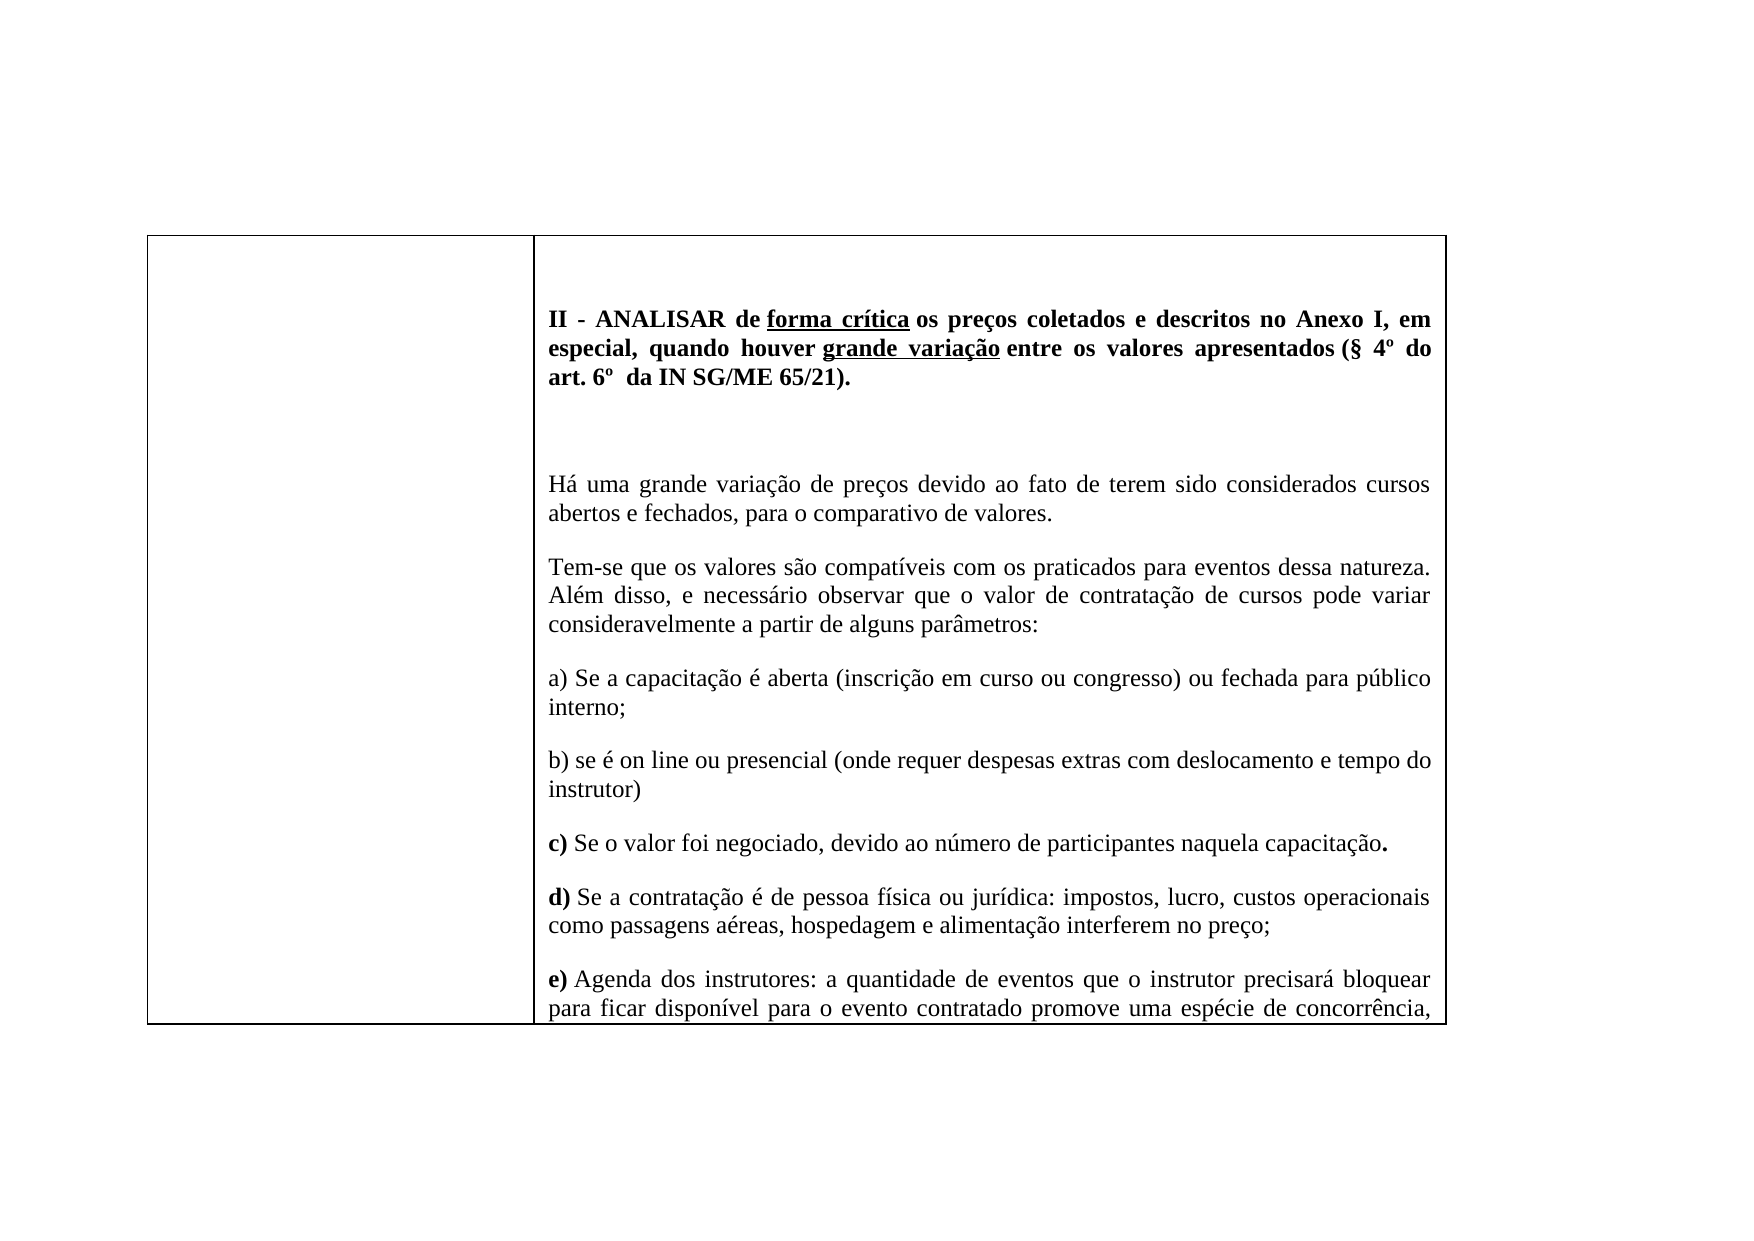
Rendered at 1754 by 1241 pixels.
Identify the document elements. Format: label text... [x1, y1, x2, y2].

table_cell [148, 236, 533, 1023]
table_cell II - ANALISAR de forma crítica os preços coletados e descritos no Anexo I, em especial, quando houver grande variação entre os valores apresentados (§ 4º do art. 6º da IN SG/ME 65/21). Há uma grande variação de preços devido ao fato de terem sido considerados cursos abertos e fechados, para o comparativo de valores. Tem-se que os valores são compatíveis com os praticados para eventos dessa natureza. Além disso, e necessário observar que o valor de contratação de cursos pode variar consideravelmente a partir de alguns parâmetros: a) Se a capacitação é aberta (inscrição em curso ou congresso) ou fechada para público interno; b) se é on line ou presencial (onde requer despesas extras com deslocamento e tempo do instrutor) c) Se o valor foi negociado, devido ao número de participantes naquela capacitação. d) Se a contratação é de pessoa física ou jurídica: impostos, lucro, custos operacionais como passagens aéreas, hospedagem e alimentação interferem no preço; e) Agenda dos instrutores: a quantidade de eventos que o instrutor precisará bloquear para ficar disponível para o evento contratado promove uma espécie de concorrência, [535, 236, 1445, 1023]
